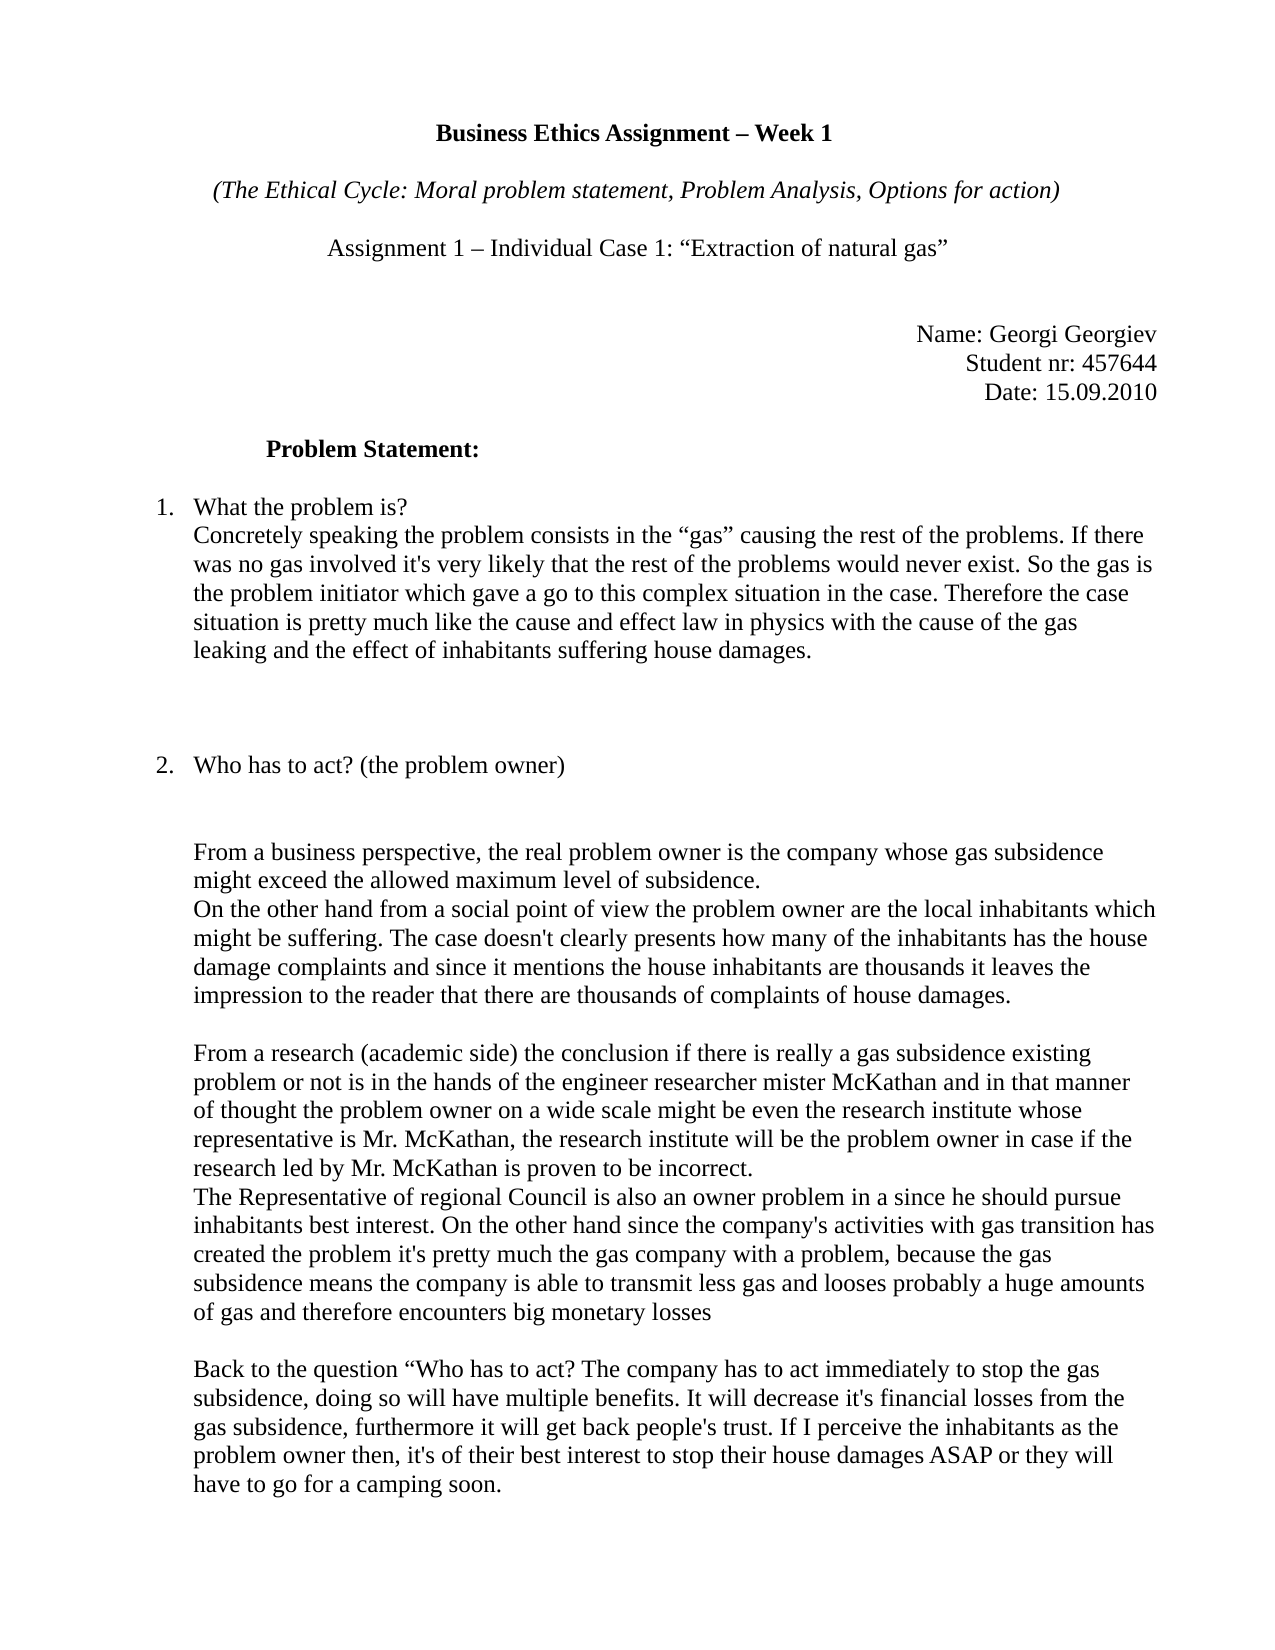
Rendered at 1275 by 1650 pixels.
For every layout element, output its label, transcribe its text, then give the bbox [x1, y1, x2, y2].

text Business Ethics Assignment – Week 1 [118, 118, 1157, 147]
text Name: Georgi Georgiev [118, 319, 1157, 348]
text (The Ethical Cycle: Moral problem statement, Problem Analysis, Options for action) [118, 176, 1157, 204]
text Problem Statement: [118, 434, 1157, 463]
list From a business perspective, the real problem owner is the company whose gas subsidence might exceed the allowed maximum level of subsidence. [156, 837, 1157, 894]
list The Representative of regional Council is also an owner problem in a since he should pursue inhabitants best interest. On the other hand since the company's activities with gas transition has created the problem it's pretty much the gas company with a problem, because the gas subsidence means the company is able to transmit less gas and looses probably a huge amounts of gas and therefore encounters big monetary losses [156, 1182, 1157, 1326]
list On the other hand from a social point of view the problem owner are the local inhabitants which might be suffering. The case doesn't clearly presents how many of the inhabitants has the house damage complaints and since it mentions the house inhabitants are thousands it leaves the impression to the reader that there are thousands of complaints of house damages. [156, 894, 1157, 1009]
list Back to the question “Who has to act? The company has to act immediately to stop the gas subsidence, doing so will have multiple benefits. It will decrease it's financial losses from the gas subsidence, furthermore it will get back people's trust. If I perceive the inhabitants as the problem owner then, it's of their best interest to stop their house damages ASAP or they will have to go for a camping soon. [156, 1354, 1157, 1498]
text Student nr: 457644 [118, 348, 1157, 377]
list Concretely speaking the problem consists in the “gas” causing the rest of the problems. If there was no gas involved it's very likely that the rest of the problems would never exist. So the gas is the problem initiator which gave a go to this complex situation in the case. Therefore the case situation is pretty much like the cause and effect law in physics with the cause of the gas leaking and the effect of inhabitants suffering house damages. [156, 521, 1157, 664]
text Assignment 1 – Individual Case 1: “Extraction of natural gas” [118, 233, 1157, 262]
list Who has to act? (the problem owner) [156, 751, 1157, 779]
list What the problem is? [156, 492, 1157, 521]
list From a research (academic side) the conclusion if there is really a gas subsidence existing problem or not is in the hands of the engineer researcher mister McKathan and in that manner of thought the problem owner on a wide scale might be even the research institute whose representative is Mr. McKathan, the research institute will be the problem owner in case if the research led by Mr. McKathan is proven to be incorrect. [156, 1038, 1157, 1182]
text Date: 15.09.2010 [118, 377, 1157, 406]
